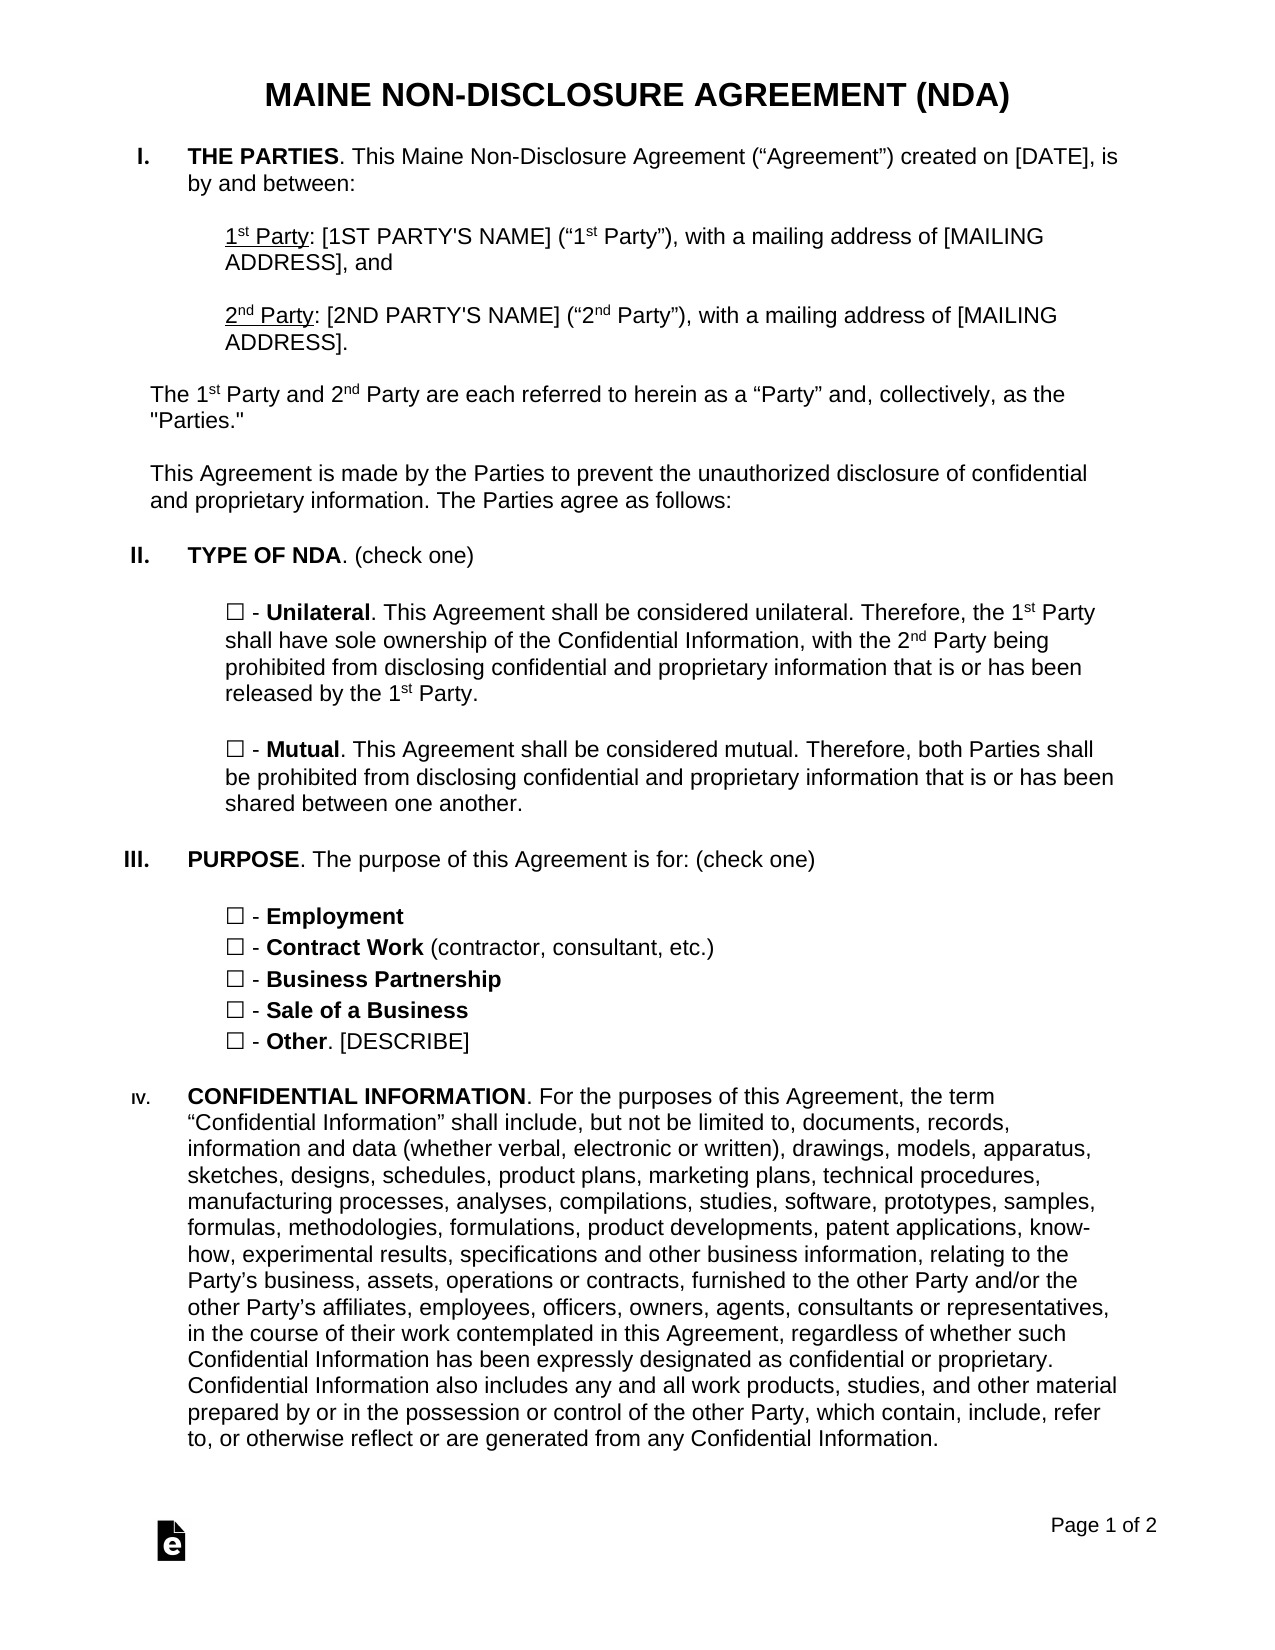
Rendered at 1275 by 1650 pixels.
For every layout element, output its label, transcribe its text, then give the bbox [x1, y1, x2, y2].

text ☐ - Business Partnership [225, 962, 1125, 994]
text ☐ - Unilateral. This Agreement shall be considered unilateral. Therefore, the 1st Party shall have sole ownership of the Confidential Information, with the 2nd Party being prohibited from disclosing confidential and proprietary information that is or has been released by the 1st Party. [225, 596, 1125, 706]
list PURPOSE. The purpose of this Agreement is for: (check one) [150, 843, 1125, 874]
list CONFIDENTIAL INFORMATION. For the purposes of this Agreement, the term “Confidential Information” shall include, but not be limited to, documents, records, information and data (whether verbal, electronic or written), drawings, models, apparatus, sketches, designs, schedules, product plans, marketing plans, technical procedures, manufacturing processes, analyses, compilations, studies, software, prototypes, samples, formulas, methodologies, formulations, product developments, patent applications, know-how, experimental results, specifications and other business information, relating to the Party’s business, assets, operations or contracts, furnished to the other Party and/or the other Party’s affiliates, employees, officers, owners, agents, consultants or representatives, in the course of their work contemplated in this Agreement, regardless of whether such Confidential Information has been expressly designated as confidential or proprietary. Confidential Information also includes any and all work products, studies, and other material prepared by or in the possession or control of the other Party, which contain, include, refer to, or otherwise reflect or are generated from any Confidential Information. [150, 1083, 1125, 1452]
list TYPE OF NDA. (check one) [150, 539, 1125, 570]
text This Agreement is made by the Parties to prevent the unauthorized disclosure of confidential and proprietary information. The Parties agree as follows: [150, 460, 1125, 513]
list THE PARTIES. This Maine Non-Disclosure Agreement (“Agreement”) created on [DATE], is by and between: [150, 140, 1125, 197]
text 1st Party: [1ST PARTY'S NAME] (“1st Party”), with a mailing address of [MAILING ADDRESS], and [225, 223, 1125, 276]
text ☐ - Sale of a Business [225, 994, 1125, 1025]
text ☐ - Contract Work (contractor, consultant, etc.) [225, 931, 1125, 962]
text The 1st Party and 2nd Party are each referred to herein as a “Party” and, collectively, as the "Parties." [150, 381, 1125, 434]
text ☐ - Employment [225, 900, 1125, 931]
text ☐ - Mutual. This Agreement shall be considered mutual. Therefore, both Parties shall be prohibited from disclosing confidential and proprietary information that is or has been shared between one another. [225, 733, 1125, 817]
text 2nd Party: [2ND PARTY'S NAME] (“2nd Party”), with a mailing address of [MAILING ADDRESS]. [225, 302, 1125, 355]
text ☐ - Other. [DESCRIBE] [225, 1025, 1125, 1056]
text MAINE NON-DISCLOSURE AGREEMENT (NDA) [150, 75, 1125, 113]
